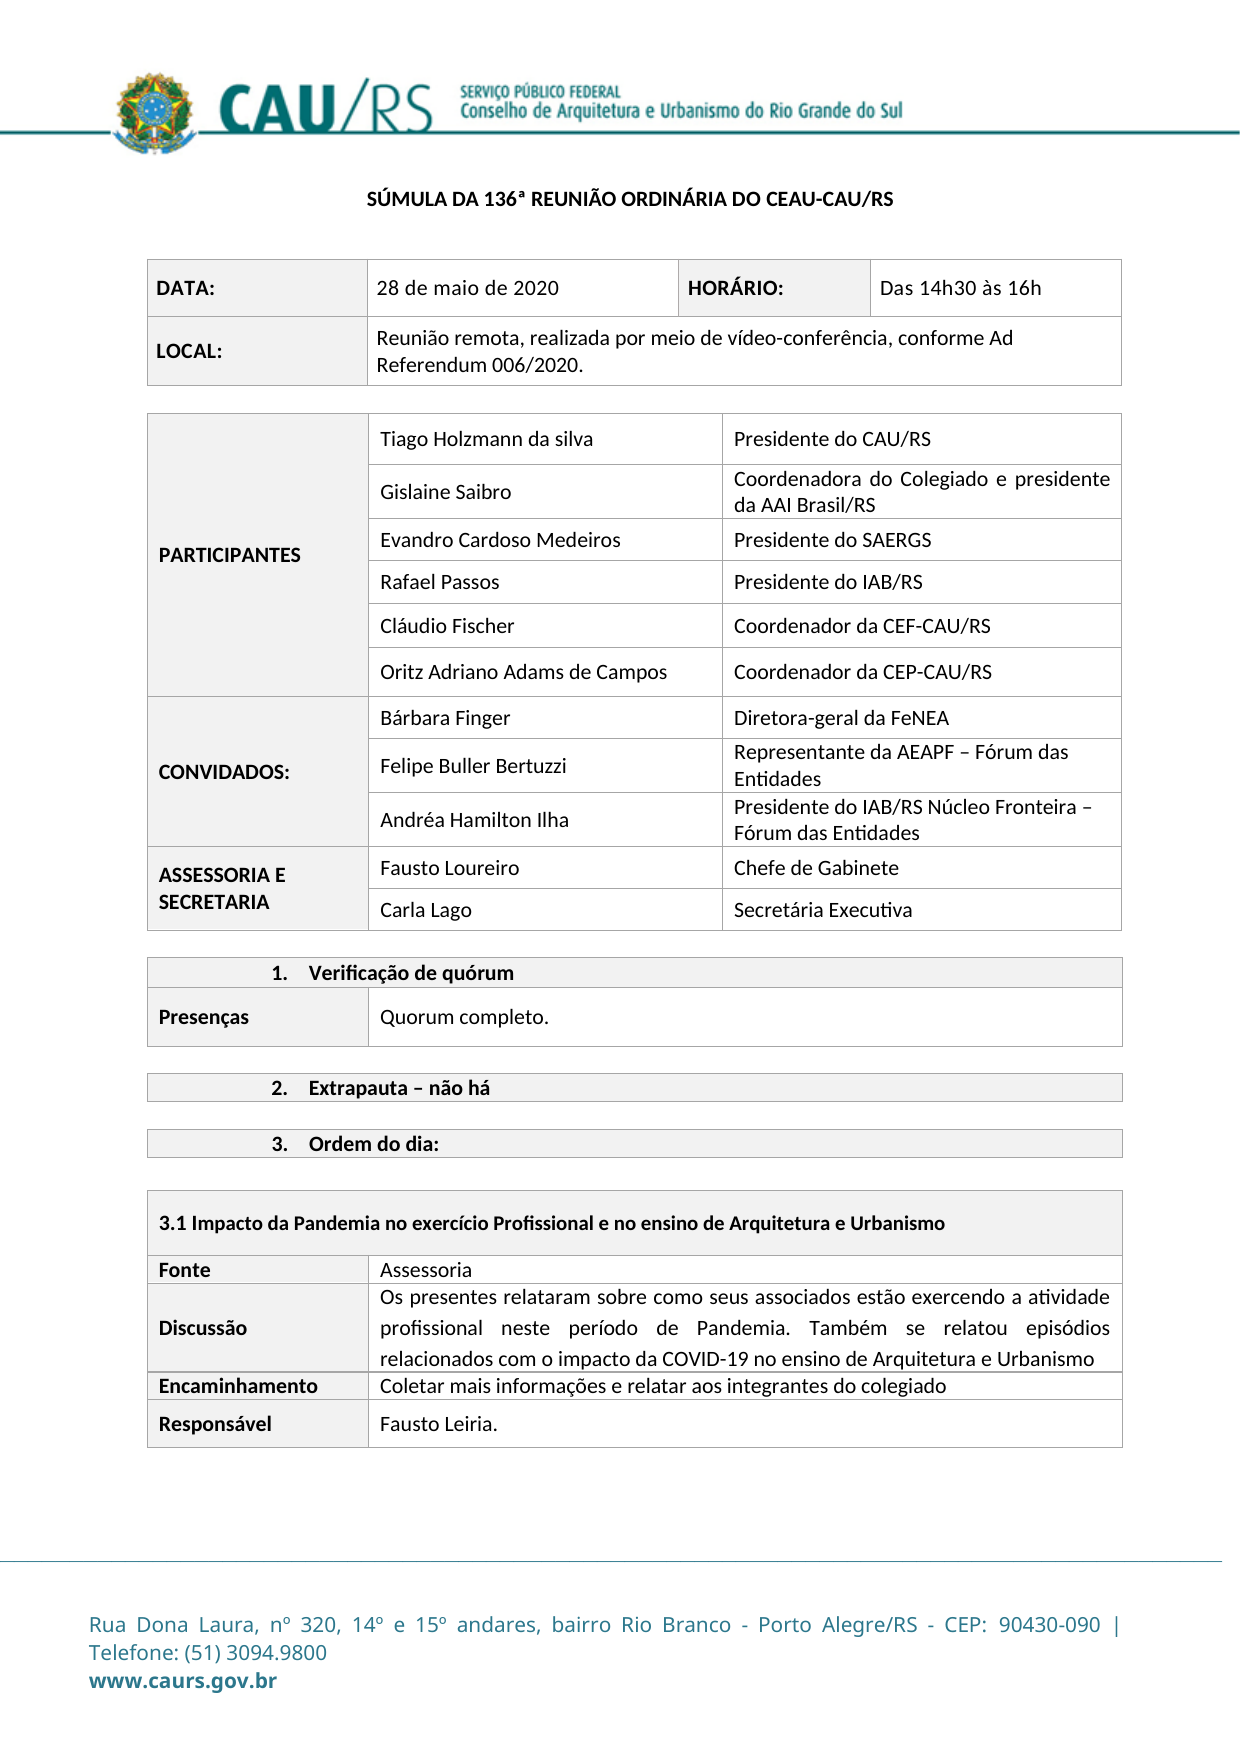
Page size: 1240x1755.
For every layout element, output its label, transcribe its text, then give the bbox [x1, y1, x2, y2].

table_cell Bárbara Finger [369, 697, 722, 737]
table_cell Diretora-geral da FeNEA [723, 697, 1121, 737]
table_cell Andréa Hamilton Ilha [369, 793, 722, 846]
table_cell Oritz Adriano Adams de Campos [369, 648, 722, 696]
table_cell Responsável [148, 1400, 368, 1447]
table_cell Fausto Loureiro [369, 847, 722, 888]
table_cell Assessoria [369, 1256, 1122, 1282]
table_cell Carla Lago [369, 889, 722, 929]
table_cell Fausto Leiria. [369, 1400, 1122, 1447]
table_header SÚMULA DA 136ª REUNIÃO ORDINÁRIA DO CEAU-CAU/RS [147, 177, 1122, 258]
table_cell Representante da AEAPF – Fórum das Entidades [723, 739, 1121, 792]
table_header PARTICIPANTES [148, 414, 368, 696]
table_cell Das 14h30 às 16h [871, 260, 1121, 316]
table_cell Quorum completo. [369, 988, 1122, 1046]
table_cell Presidente do IAB/RS [723, 561, 1121, 603]
table_cell Coordenador da CEP-CAU/RS [723, 648, 1121, 696]
table_cell Evandro Cardoso Medeiros [369, 519, 722, 559]
table_cell Discussão [148, 1284, 368, 1371]
table_cell Cláudio Fischer [369, 604, 722, 647]
table_cell CONVIDADOS: [148, 697, 368, 846]
table_cell Chefe de Gabinete [723, 847, 1121, 888]
table_cell Coordenadora do Colegiado e presidente da AAI Brasil/RS [723, 465, 1121, 518]
table_header Verificação de quórum [148, 958, 1122, 987]
table_cell Encaminhamento [148, 1373, 368, 1399]
table_header Ordem do dia: [148, 1130, 1122, 1157]
table_cell Presidente do SAERGS [723, 519, 1121, 559]
table_cell Reunião remota, realizada por meio de vídeo-conferência, conforme Ad Referendum 006/2020. [368, 317, 1121, 385]
table_header Presidente do CAU/RS [723, 414, 1121, 464]
table_cell DATA: [148, 260, 367, 316]
picture [0, 8, 1240, 164]
table_cell LOCAL: [148, 317, 367, 385]
table_cell Felipe Buller Bertuzzi [369, 739, 722, 792]
table_cell Coletar mais informações e relatar aos integrantes do colegiado [369, 1373, 1122, 1399]
table_cell 28 de maio de 2020 [368, 260, 678, 316]
table_cell Presidente do IAB/RS Núcleo Fronteira – Fórum das Entidades [723, 793, 1121, 846]
table_header 3.1 Impacto da Pandemia no exercício Profissional e no ensino de Arquitetura e Urbanismo [148, 1191, 1122, 1255]
table_header Tiago Holzmann da silva [369, 414, 722, 464]
table_cell Gislaine Saibro [369, 465, 722, 518]
table_header Extrapauta – não há [148, 1074, 1122, 1101]
table_cell ASSESSORIA E SECRETARIA [148, 847, 368, 929]
table_cell Rafael Passos [369, 561, 722, 603]
table_cell Coordenador da CEF-CAU/RS [723, 604, 1121, 647]
table_cell Presenças [148, 988, 368, 1046]
table_cell Fonte [148, 1256, 368, 1282]
table_cell Os presentes relataram sobre como seus associados estão exercendo a atividade profissional neste período de Pandemia. Também se relatou episódios relacionados com o impacto da COVID-19 no ensino de Arquitetura e Urbanismo [369, 1284, 1122, 1371]
table_cell Secretária Executiva [723, 889, 1121, 929]
table_cell HORÁRIO: [679, 260, 870, 316]
